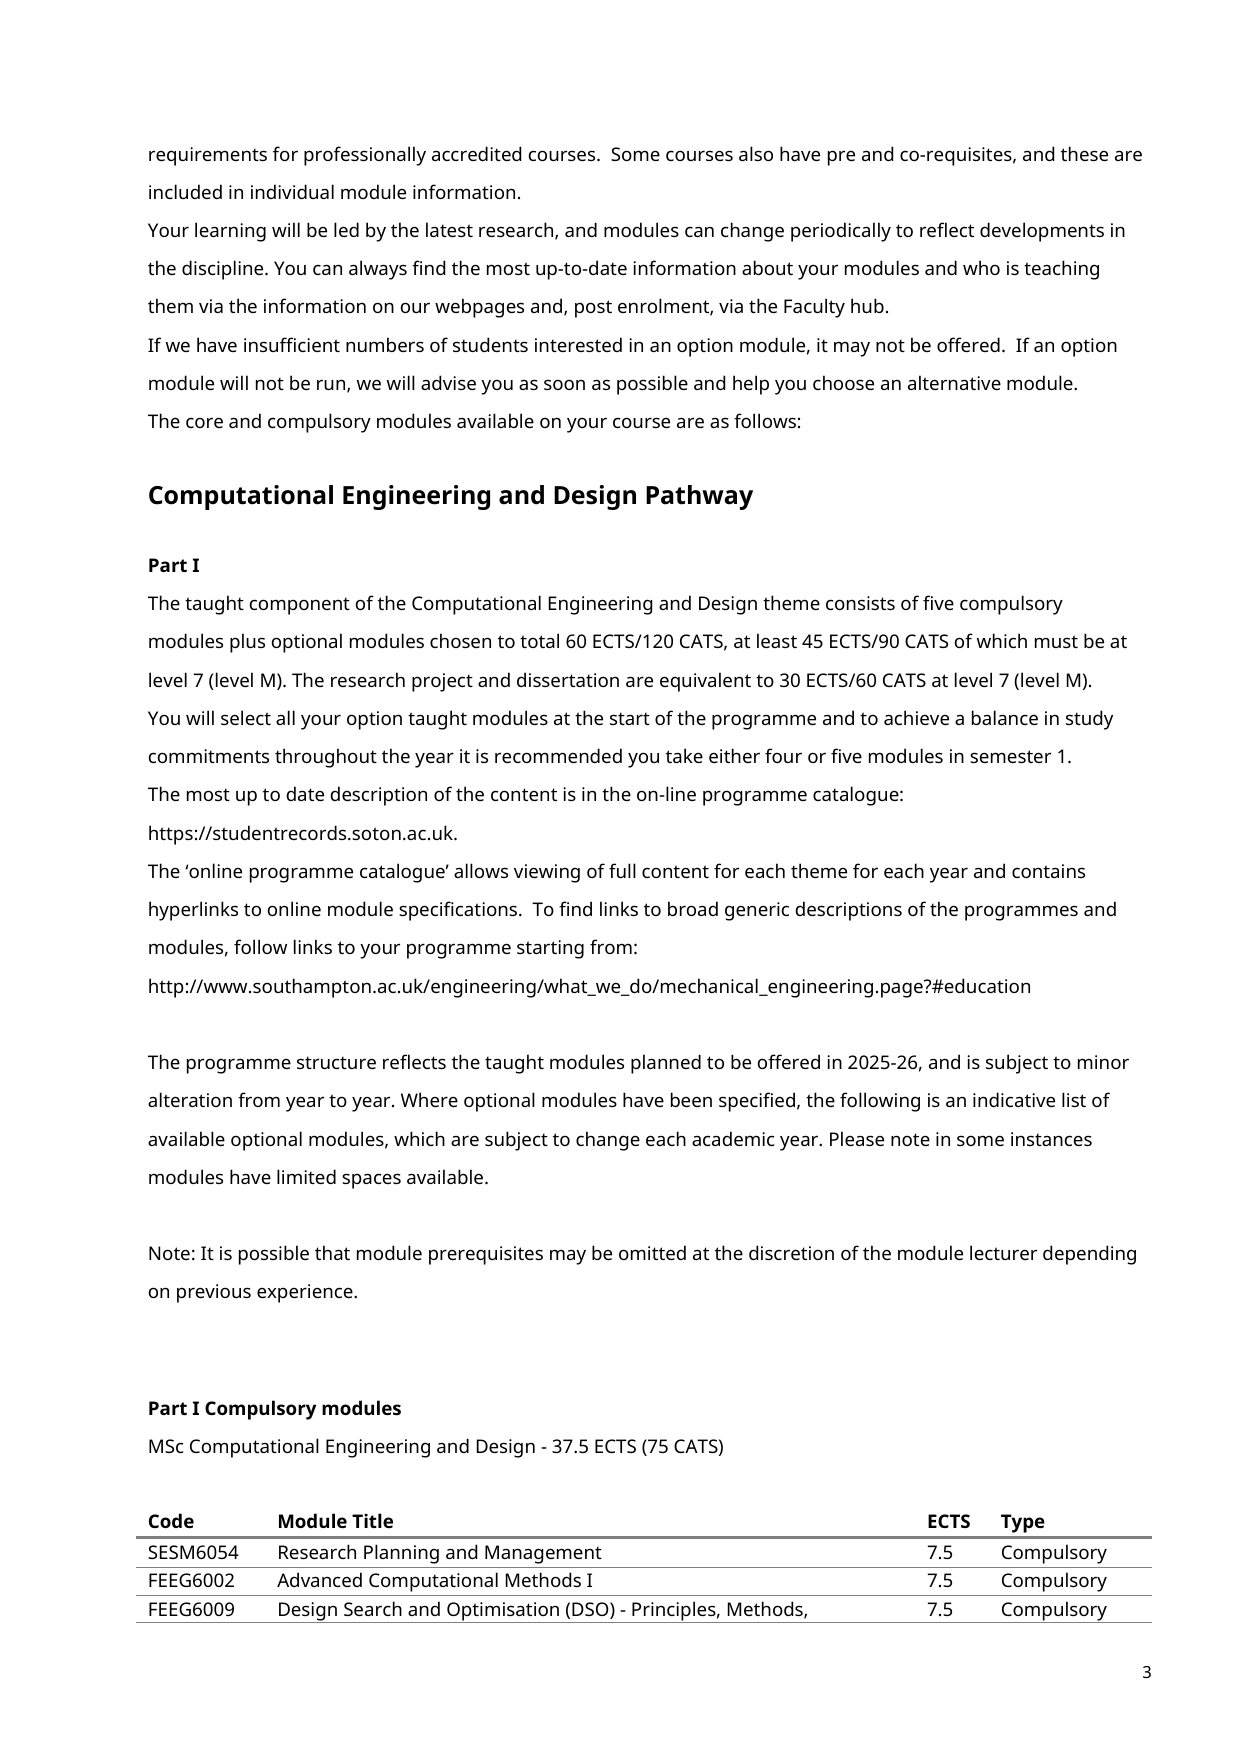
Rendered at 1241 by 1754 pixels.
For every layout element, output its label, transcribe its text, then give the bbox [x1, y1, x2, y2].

table_cell Part I Compulsory modules MSc Computational Engineering and Design - 37.5 ECTS (75 CATS) [136, 1358, 1152, 1508]
table_cell 7.5 [916, 1539, 989, 1567]
table_cell Type [989, 1508, 1152, 1536]
table_cell 7.5 [916, 1568, 989, 1595]
table_cell Design Search and Optimisation (DSO) - Principles, Methods, [266, 1596, 916, 1622]
table_cell Compulsory [989, 1596, 1152, 1622]
table_cell FEEG6009 [136, 1596, 266, 1622]
table_cell Compulsory [989, 1539, 1152, 1567]
table_cell Compulsory [989, 1568, 1152, 1595]
table_cell Part I The taught component of the Computational Engineering and Design theme consists of five compulsory modules plus optional modules chosen to total 60 ECTS/120 CATS, at least 45 ECTS/90 CATS of which must be at level 7 (level M). The research project and dissertation are equivalent to 30 ECTS/60 CATS at level 7 (level M). You will select all your option taught modules at the start of the programme and to achieve a balance in study commitments throughout the year it is recommended you take either four or five modules in semester 1. The most up to date description of the content is in the on-line programme catalogue: https://studentrecords.soton.ac.uk. The ‘online programme catalogue’ allows viewing of full content for each theme for each year and contains hyperlinks to online module specifications. To find links to broad generic descriptions of the programmes and modules, follow links to your programme starting from: http://www.southampton.ac.uk/engineering/what_we_do/mechanical_engineering.page?#education The programme structure reflects the taught modules planned to be offered in 2025-26, and is subject to minor alteration from year to year. Where optional modules have been specified, the following is an indicative list of available optional modules, which are subject to change each academic year. Please note in some instances modules have limited spaces available. Note: It is possible that module prerequisites may be omitted at the discretion of the module lecturer depending on previous experience. [136, 514, 1152, 1357]
table_cell SESM6054 [136, 1539, 266, 1567]
table_cell FEEG6002 [136, 1568, 266, 1595]
table_header Computational Engineering and Design Pathway [136, 447, 1152, 514]
table_cell Research Planning and Management [266, 1539, 916, 1567]
text If we have insufficient numbers of students interested in an option module, it may not be offered. If an option module will not be run, we will advise you as soon as possible and help you choose an alternative module. [148, 332, 1152, 396]
table_cell Code [136, 1508, 266, 1536]
text The core and compulsory modules available on your course are as follows: [148, 408, 1152, 434]
table_cell 7.5 [916, 1596, 989, 1622]
text Your learning will be led by the latest research, and modules can change periodically to reflect developments in the discipline. You can always find the most up-to-date information about your modules and who is teaching them via the information on our webpages and, post enrolment, via the Faculty hub. [148, 217, 1152, 319]
table_cell Advanced Computational Methods I [266, 1568, 916, 1595]
table_cell ECTS [916, 1508, 989, 1536]
text requirements for professionally accredited courses. Some courses also have pre and co-requisites, and these are included in individual module information. [148, 141, 1152, 205]
table_cell Module Title [266, 1508, 916, 1536]
